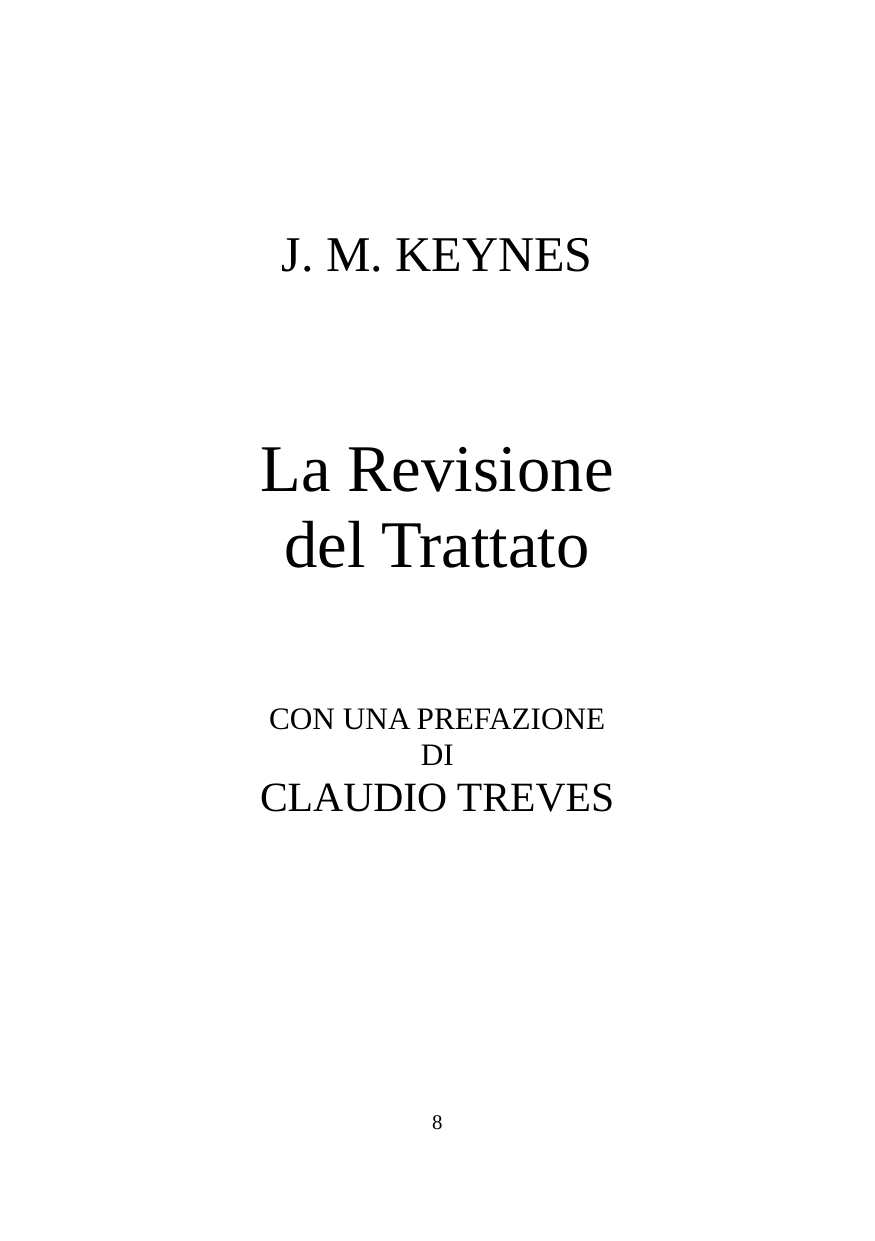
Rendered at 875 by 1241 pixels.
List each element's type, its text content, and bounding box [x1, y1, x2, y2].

text J. M. KEYNES [106, 224, 768, 282]
text CON UNA PREFAZIONE DI CLAUDIO TREVES [106, 700, 768, 820]
text La Revisione del Trattato [106, 429, 768, 582]
